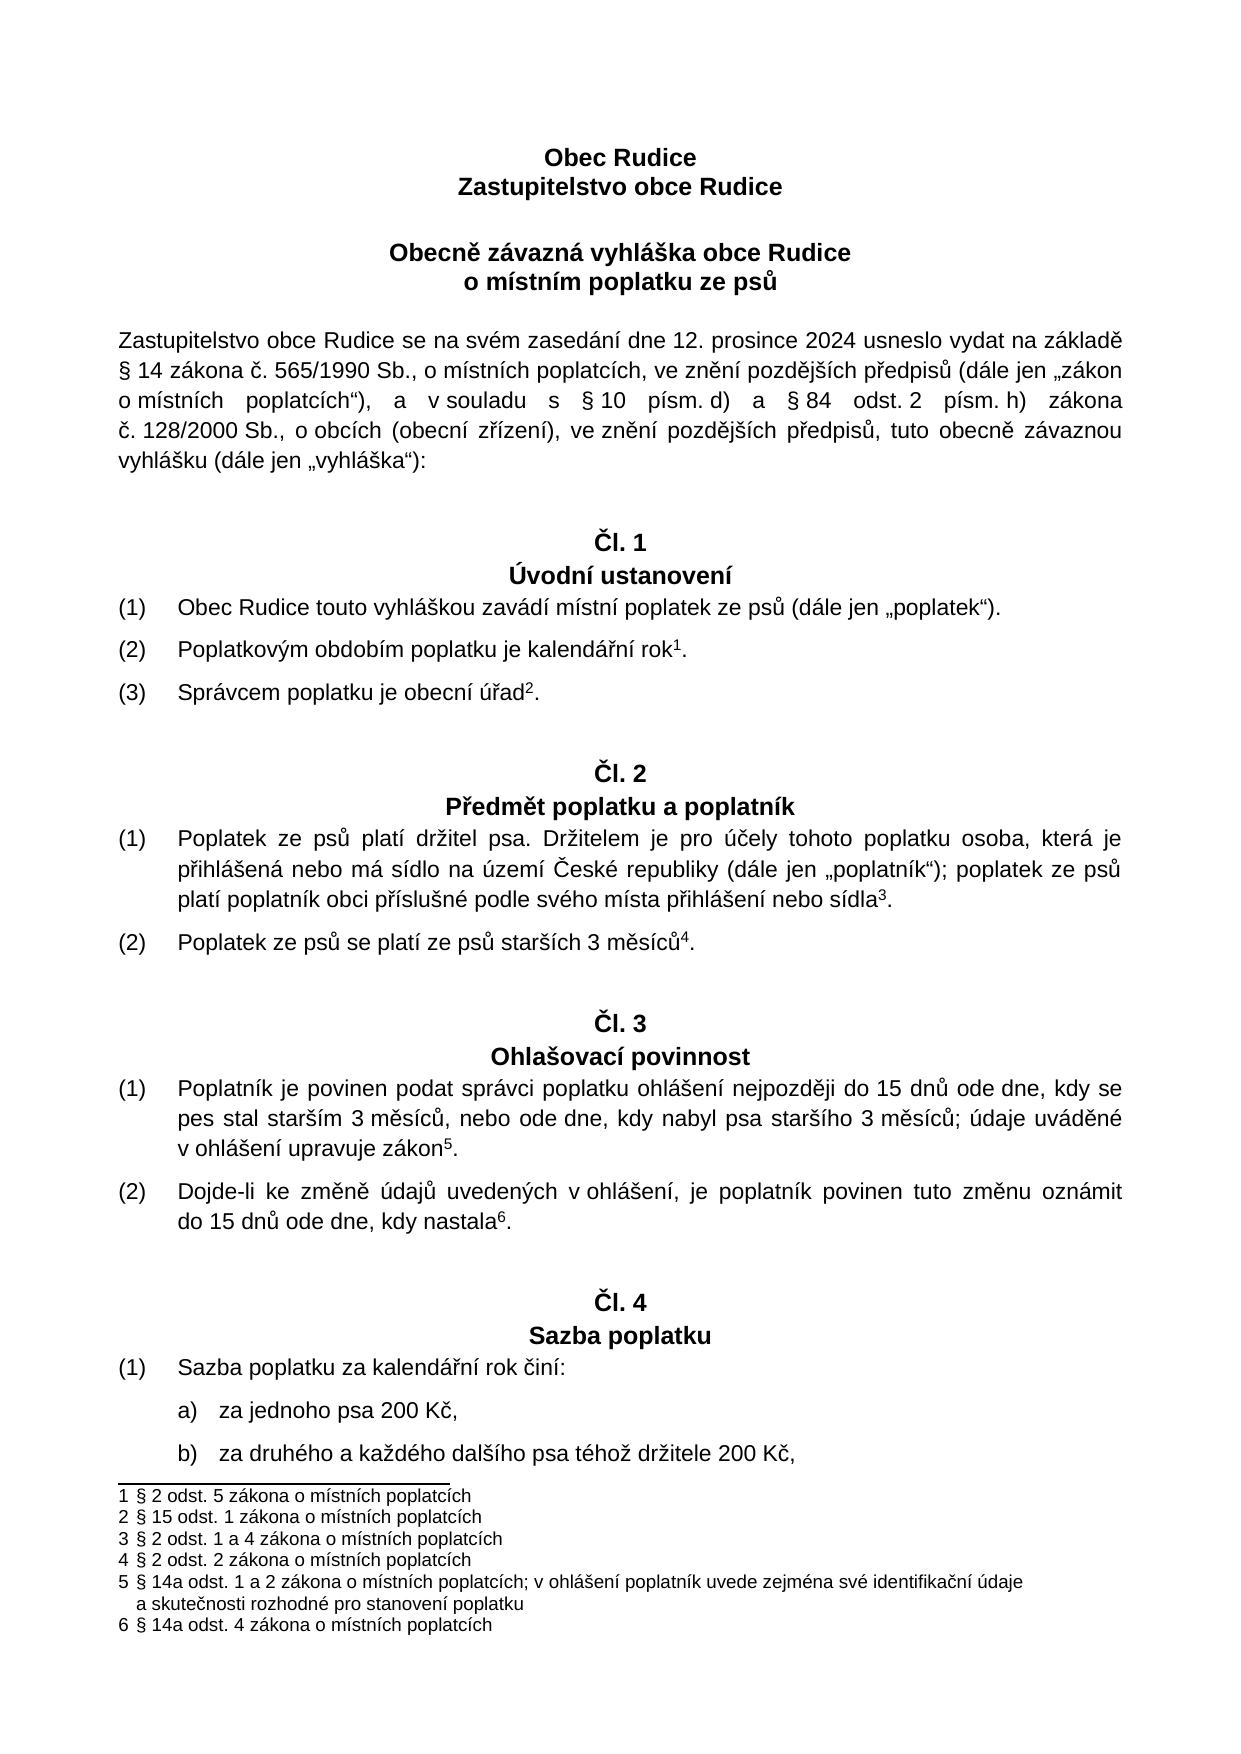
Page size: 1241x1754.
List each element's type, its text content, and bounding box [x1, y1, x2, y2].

list § 15 odst. 1 zákona o místních poplatcích [118, 1506, 1122, 1528]
list § 14a odst. 1 a 2 zákona o místních poplatcích; v ohlášení poplatník uvede zejména své identifikační údaje a skutečnosti rozhodné pro stanovení poplatku [118, 1571, 1122, 1614]
text Zastupitelstvo obce Rudice se na svém zasedání dne 12. prosince 2024 usneslo vydat na základě § 14 zákona č. 565/1990 Sb., o místních poplatcích, ve znění pozdějších předpisů (dále jen „zákon o místních poplatcích“), a v souladu s § 10 písm. d) a § 84 odst. 2 písm. h) zákona č. 128/2000 Sb., o obcích (obecní zřízení), ve znění pozdějších předpisů, tuto obecně závaznou vyhlášku (dále jen „vyhláška“): [118, 327, 1122, 474]
list § 2 odst. 5 zákona o místních poplatcích [118, 1484, 1122, 1506]
list § 14a odst. 4 zákona o místních poplatcích [118, 1614, 1122, 1635]
text Obec Rudice Zastupitelstvo obce Rudice [118, 143, 1122, 201]
list § 2 odst. 1 a 4 zákona o místních poplatcích [118, 1528, 1122, 1549]
list Sazba poplatku za kalendářní rok činí: [118, 1354, 1122, 1381]
subtitle Obecně závazná vyhláška obce Rudice o místním poplatku ze psů [118, 238, 1122, 295]
subtitle Čl. 2 Předmět poplatku a poplatník [118, 759, 1122, 821]
list Obec Rudice touto vyhláškou zavádí místní poplatek ze psů (dále jen „poplatek“). [118, 594, 1122, 620]
list Poplatek ze psů se platí ze psů starších 3 měsíců. [118, 928, 1122, 955]
list Poplatkovým obdobím poplatku je kalendářní rok. [118, 636, 1122, 663]
list Poplatník je povinen podat správci poplatku ohlášení nejpozději do 15 dnů ode dne, kdy se pes stal starším 3 měsíců, nebo ode dne, kdy nabyl psa staršího 3 měsíců; údaje uváděné v ohlášení upravuje zákon. [118, 1075, 1122, 1162]
list Správcem poplatku je obecní úřad. [118, 679, 1122, 706]
subtitle Čl. 4 Sazba poplatku [118, 1288, 1122, 1350]
subtitle Čl. 1 Úvodní ustanovení [118, 528, 1122, 589]
list Poplatek ze psů platí držitel psa. Držitelem je pro účely tohoto poplatku osoba, která je přihlášená nebo má sídlo na území České republiky (dále jen „poplatník“); poplatek ze psů platí poplatník obci příslušné podle svého místa přihlášení nebo sídla. [118, 825, 1122, 912]
list § 2 odst. 2 zákona o místních poplatcích [118, 1549, 1122, 1571]
subtitle Čl. 3 Ohlašovací povinnost [118, 1009, 1122, 1071]
list za jednoho psa 200 Kč, [177, 1397, 1122, 1423]
list Dojde-li ke změně údajů uvedených v ohlášení, je poplatník povinen tuto změnu oznámit do 15 dnů ode dne, kdy nastala. [118, 1178, 1122, 1234]
list za druhého a každého dalšího psa téhož držitele 200 Kč, [177, 1440, 1122, 1466]
